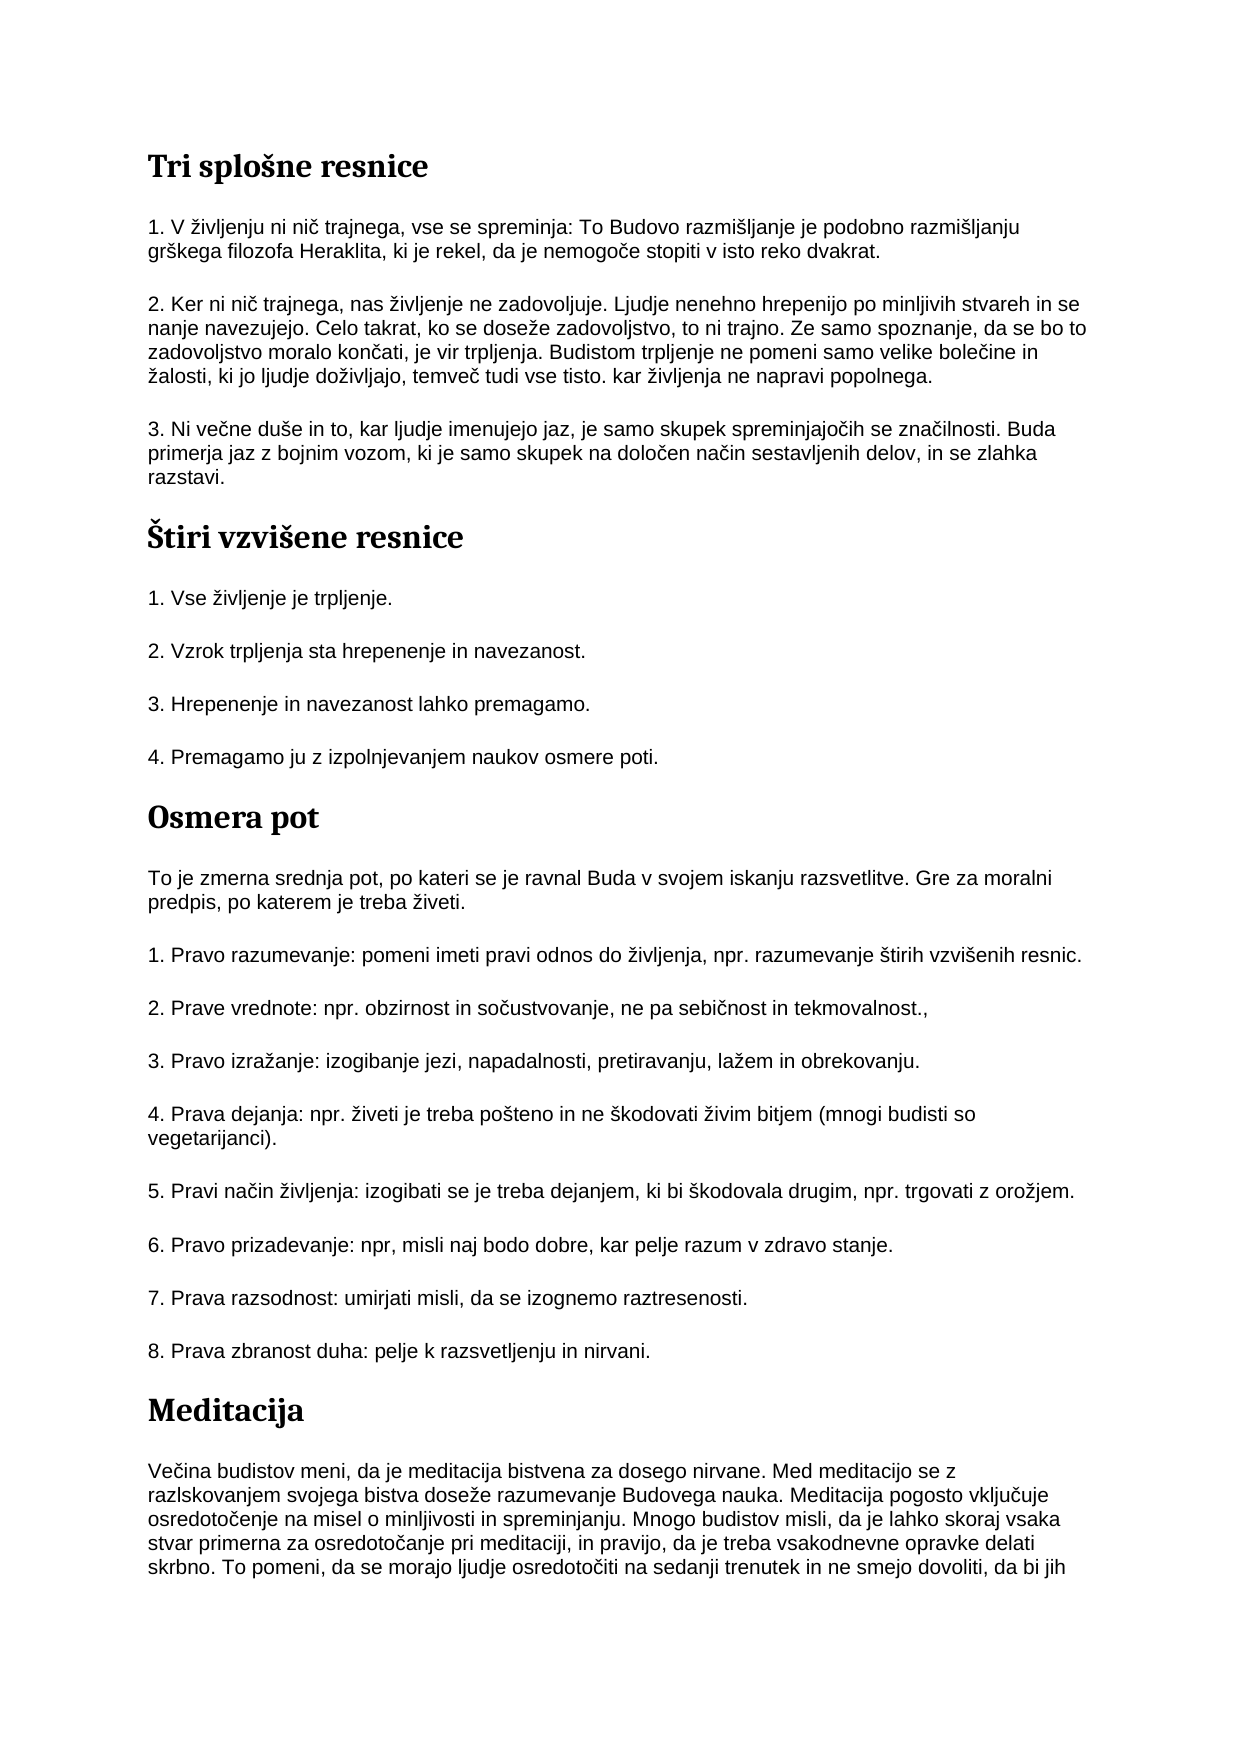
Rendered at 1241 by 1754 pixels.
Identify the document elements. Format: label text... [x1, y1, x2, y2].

subtitle Meditacija [148, 1392, 1093, 1430]
text 1. V življenju ni nič trajnega, vse se spreminja: To Budovo razmišljanje je podobno razmišljanju grškega filozofa Heraklita, ki je rekel, da je nemogoče stopiti v isto reko dvakrat. [148, 215, 1093, 263]
text Večina budistov meni, da je meditacija bistvena za dosego nirvane. Med meditacijo se z razlskovanjem svojega bistva doseže razumevanje Budovega nauka. Meditacija pogosto vključuje osredotočenje na misel o minljivosti in spreminjanju. Mnogo budistov misli, da je lahko skoraj vsaka stvar primerna za osredotočanje pri meditaciji, in pravijo, da je treba vsakodnevne opravke delati skrbno. To pomeni, da se morajo ljudje osredotočiti na sedanji trenutek in ne smejo dovoliti, da bi jih [148, 1459, 1093, 1579]
text To je zmerna srednja pot, po kateri se je ravnal Buda v svojem iskanju razsvetlitve. Gre za moralni predpis, po katerem je treba živeti. [148, 866, 1093, 914]
text 6. Pravo prizadevanje: npr, misli naj bodo dobre, kar pelje razum v zdravo stanje. [148, 1232, 1093, 1256]
subtitle Tri splošne resnice [148, 148, 1093, 186]
text 8. Prava zbranost duha: pelje k razsvetljenju in nirvani. [148, 1339, 1093, 1363]
text 4. Premagamo ju z izpolnjevanjem naukov osmere poti. [148, 745, 1093, 769]
text 2. Ker ni nič trajnega, nas življenje ne zadovoljuje. Ljudje nenehno hrepenijo po minljivih stvareh in se nanje navezujejo. Celo takrat, ko se doseže zadovoljstvo, to ni trajno. Ze samo spoznanje, da se bo to zadovoljstvo moralo končati, je vir trpljenja. Budistom trpljenje ne pomeni samo velike bolečine in žalosti, ki jo ljudje doživljajo, temveč tudi vse tisto. kar življenja ne napravi popolnega. [148, 292, 1093, 388]
text 3. Hrepenenje in navezanost lahko premagamo. [148, 692, 1093, 716]
text 7. Prava razsodnost: umirjati misli, da se izognemo raztresenosti. [148, 1286, 1093, 1309]
text 1. Pravo razumevanje: pomeni imeti pravi odnos do življenja, npr. razumevanje štirih vzvišenih resnic. [148, 943, 1093, 967]
subtitle Štiri vzvišene resnice [148, 518, 1093, 557]
text 5. Pravi način življenja: izogibati se je treba dejanjem, ki bi škodovala drugim, npr. trgovati z orožjem. [148, 1179, 1093, 1203]
text 3. Pravo izražanje: izogibanje jezi, napadalnosti, pretiravanju, lažem in obrekovanju. [148, 1049, 1093, 1073]
text 2. Prave vrednote: npr. obzirnost in sočustvovanje, ne pa sebičnost in tekmovalnost., [148, 996, 1093, 1020]
text 1. Vse življenje je trpljenje. [148, 586, 1093, 610]
subtitle Osmera pot [148, 798, 1093, 837]
text 4. Prava dejanja: npr. živeti je treba pošteno in ne škodovati živim bitjem (mnogi budisti so vegetarijanci). [148, 1102, 1093, 1150]
text 2. Vzrok trpljenja sta hrepenenje in navezanost. [148, 639, 1093, 663]
text 3. Ni večne duše in to, kar ljudje imenujejo jaz, je samo skupek spreminjajočih se značilnosti. Buda primerja jaz z bojnim vozom, ki je samo skupek na določen način sestavljenih delov, in se zlahka razstavi. [148, 417, 1093, 489]
